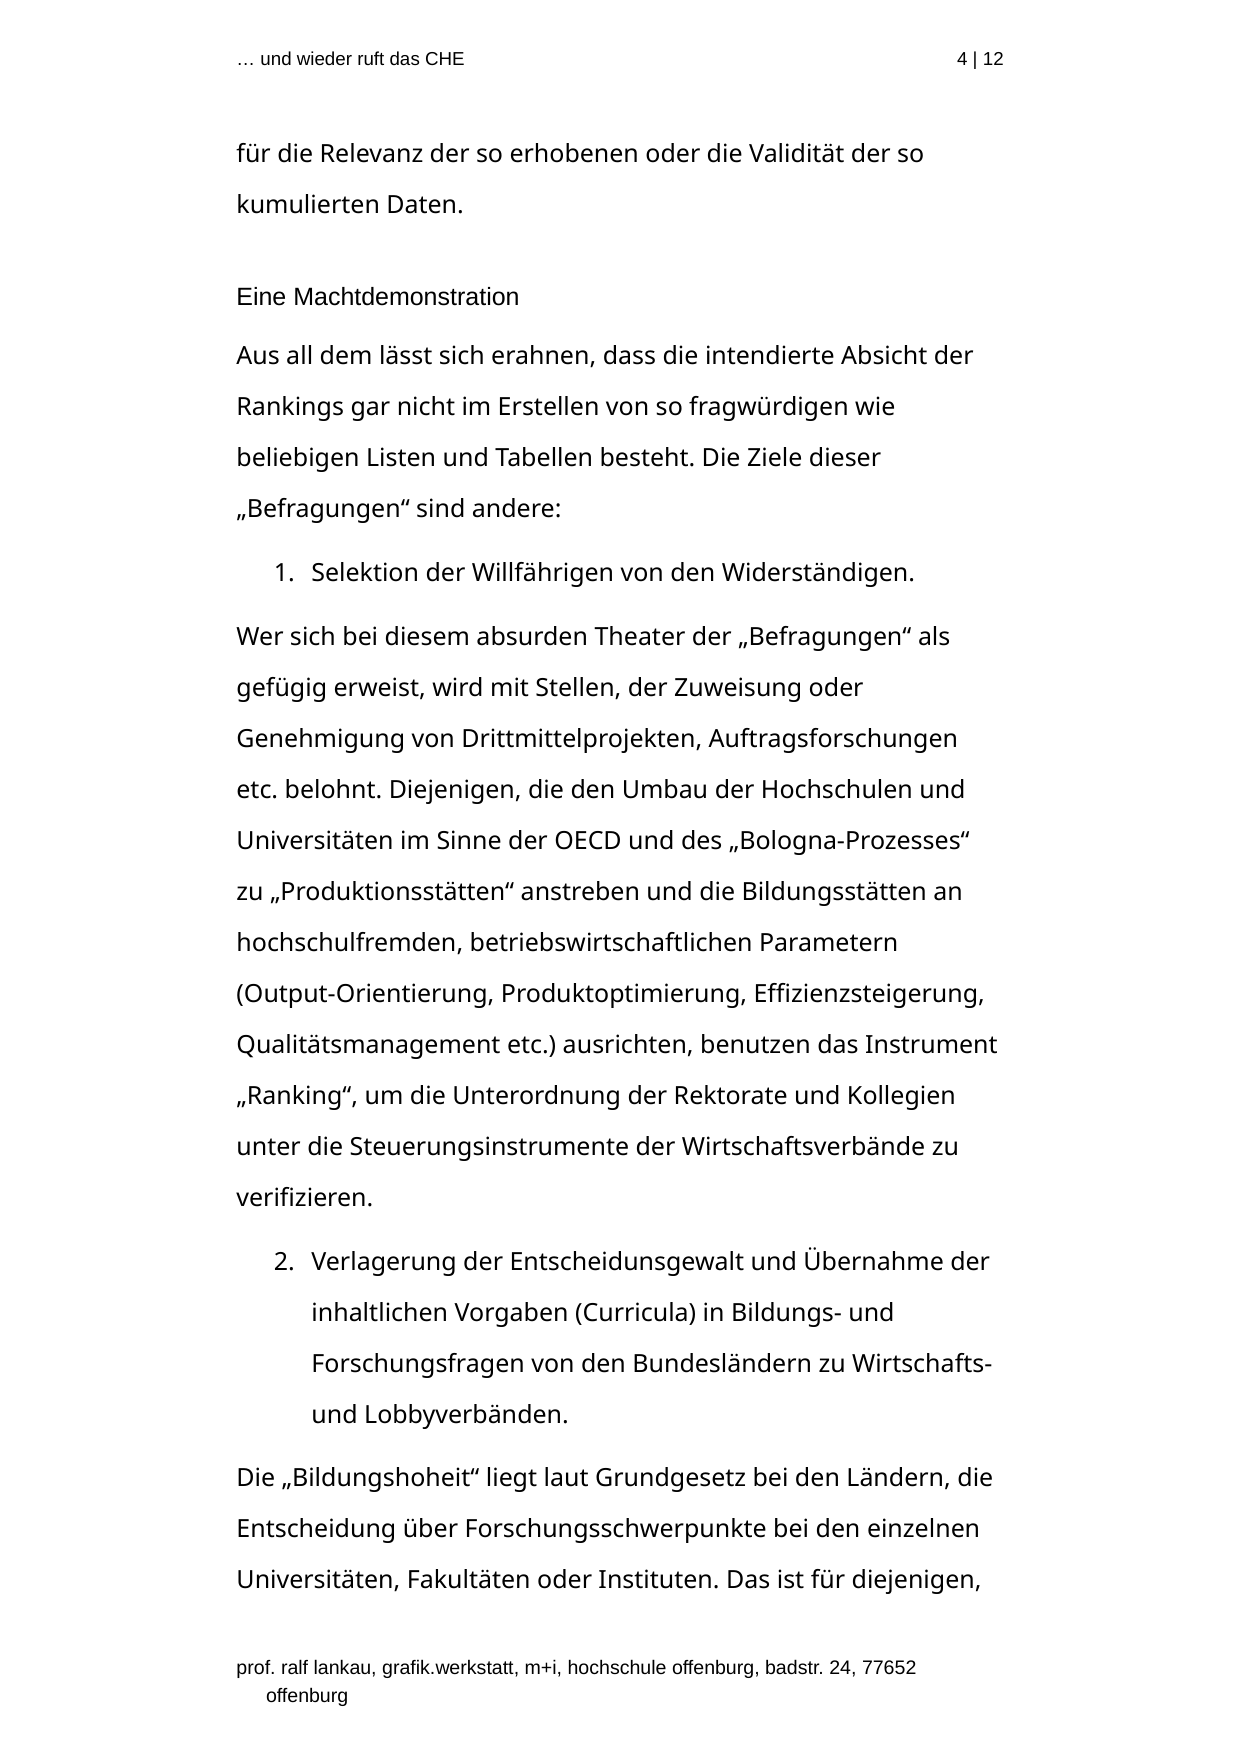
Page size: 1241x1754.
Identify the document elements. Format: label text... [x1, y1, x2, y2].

text Wer sich bei diesem absurden Theater der „Befragungen“ als gefügig erweist, wird mit Stellen, der Zuweisung oder Genehmigung von Drittmittelprojekten, Auftragsforschungen etc. belohnt. Diejenigen, die den Umbau der Hochschulen und Universitäten im Sinne der OECD und des „Bologna-Prozesses“ zu „Produktionsstätten“ anstreben und die Bildungsstätten an hochschulfremden, betriebswirtschaftlichen Parametern (Output-Orientierung, Produktoptimierung, Effizienzsteigerung, Qualitätsmanagement etc.) ausrichten, benutzen das Instrument „Ranking“, um die Unterordnung der Rektorate und Kollegien unter die Steuerungsinstrumente der Wirtschaftsverbände zu verifizieren. [236, 618, 1003, 1214]
list Verlagerung der Entscheidunsgewalt und Übernahme der inhaltlichen Vorgaben (Curricula) in Bildungs- und Forschungsfragen von den Bundesländern zu Wirtschafts- und Lobbyverbänden. [274, 1243, 1003, 1430]
text Aus all dem lässt sich erahnen, dass die intendierte Absicht der Rankings gar nicht im Erstellen von so fragwürdigen wie beliebigen Listen und Tabellen besteht. Die Ziele dieser „Befragungen“ sind andere: [236, 338, 1003, 525]
text für die Relevanz der so erhobenen oder die Validität der so kumulierten Daten. [236, 136, 1003, 221]
list Selektion der Willfährigen von den Widerständigen. [274, 554, 1003, 589]
text Die „Bildungshoheit“ liegt laut Grundgesetz bei den Ländern, die Entscheidung über Forschungsschwerpunkte bei den einzelnen Universitäten, Fakultäten oder Instituten. Das ist für diejenigen, [236, 1460, 1003, 1596]
text Eine Machtdemonstration [236, 275, 1003, 313]
